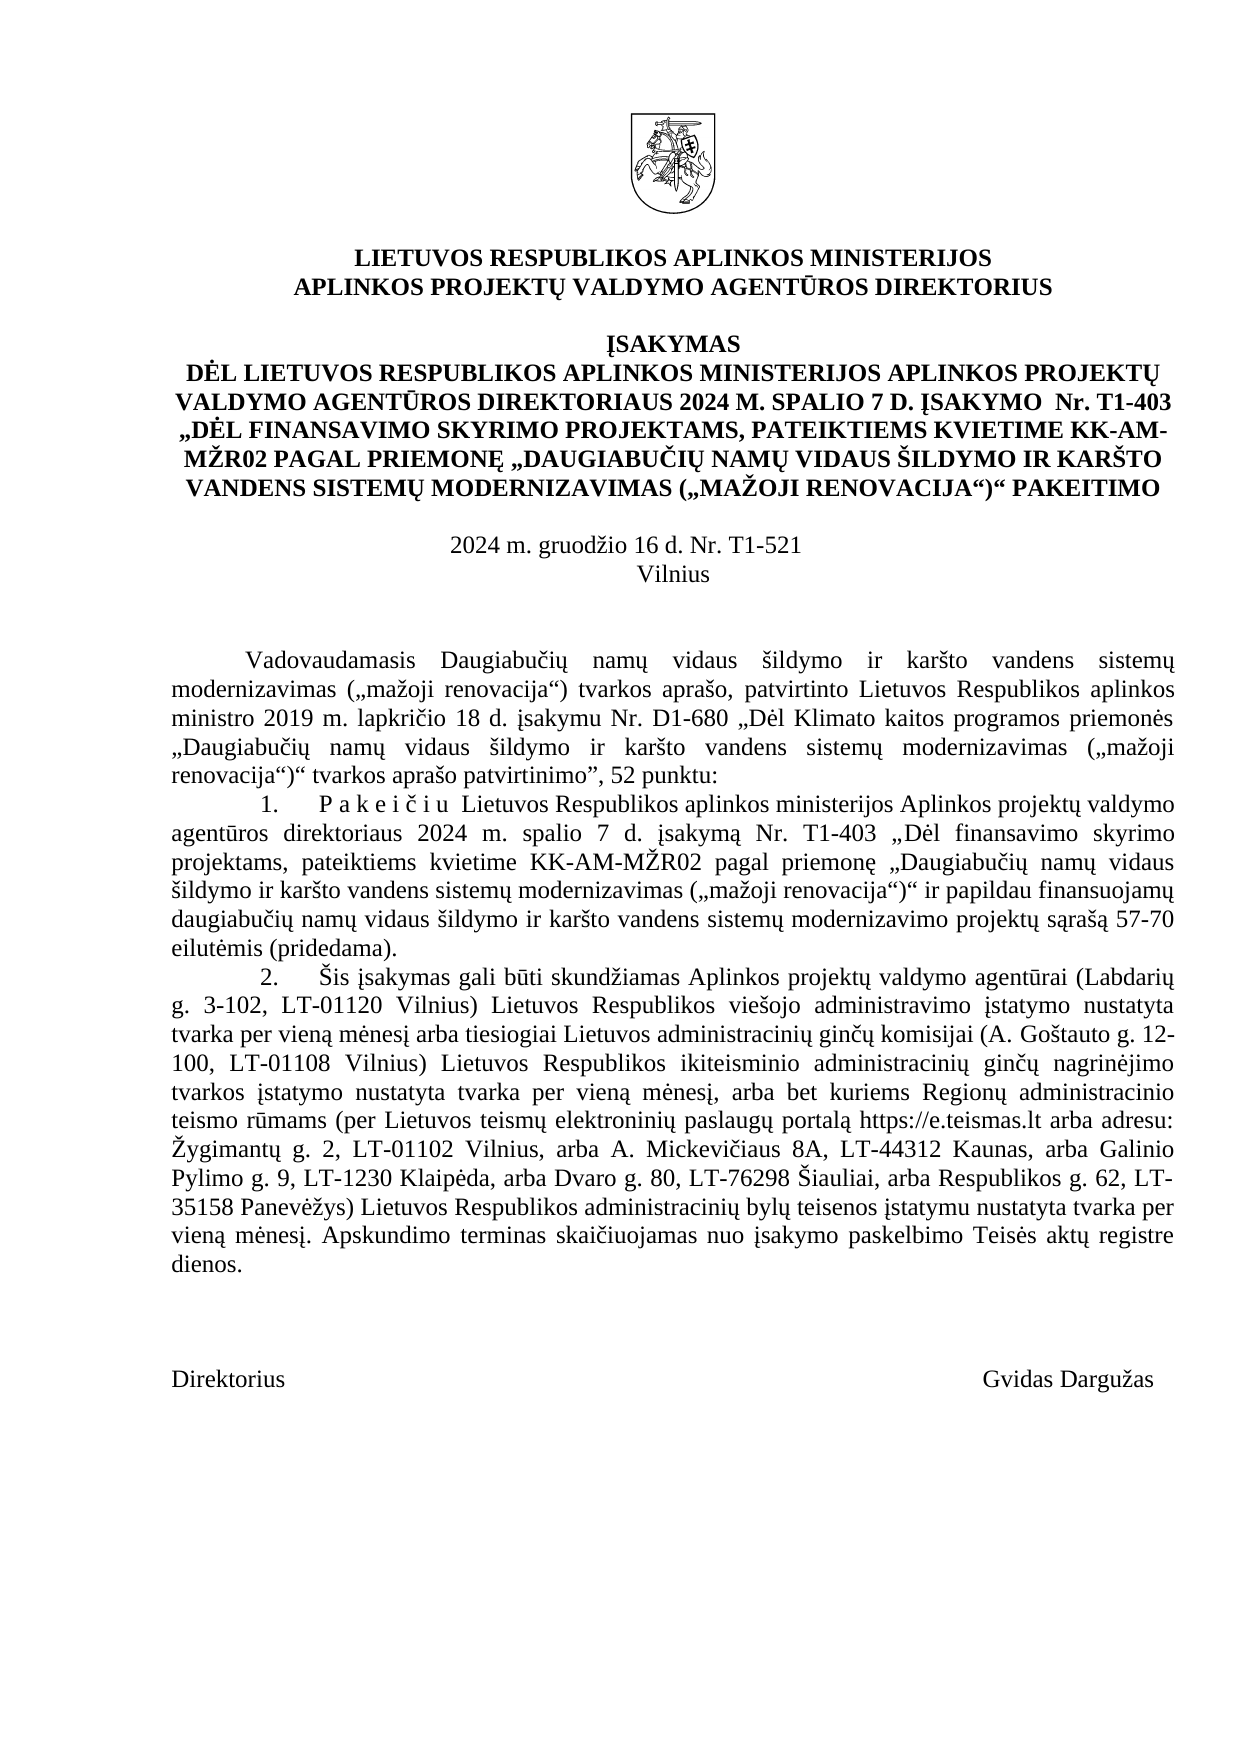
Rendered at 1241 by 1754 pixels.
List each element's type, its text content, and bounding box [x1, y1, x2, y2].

text Direktorius Gvidas Dargužas [171, 1364, 1175, 1393]
text Vadovaudamasis Daugiabučių namų vidaus šildymo ir karšto vandens sistemų modernizavimas („mažoji renovacija“) tvarkos aprašo, patvirtinto Lietuvos Respublikos aplinkos ministro 2019 m. lapkričio 18 d. įsakymu Nr. D1-680 „Dėl Klimato kaitos programos priemonės „Daugiabučių namų vidaus šildymo ir karšto vandens sistemų modernizavimas („mažoji renovacija“)“ tvarkos aprašo patvirtinimo”, 52 punktu: [171, 646, 1175, 789]
text Įsakymas [171, 329, 1175, 358]
text 2. Šis įsakymas gali būti skundžiamas Aplinkos projektų valdymo agentūrai (Labdarių g. 3-102, LT-01120 Vilnius) Lietuvos Respublikos viešojo administravimo įstatymo nustatyta tvarka per vieną mėnesį arba tiesiogiai Lietuvos administracinių ginčų komisijai (A. Goštauto g. 12-100, LT-01108 Vilnius) Lietuvos Respublikos ikiteisminio administracinių ginčų nagrinėjimo tvarkos įstatymo nustatyta tvarka per vieną mėnesį, arba bet kuriems Regionų administracinio teismo rūmams (per Lietuvos teismų elektroninių paslaugų portalą https://e.teismas.lt arba adresu: Žygimantų g. 2, LT-01102 Vilnius, arba A. Mickevičiaus 8A, LT-44312 Kaunas, arba Galinio Pylimo g. 9, LT-1230 Klaipėda, arba Dvaro g. 80, LT-76298 Šiauliai, arba Respublikos g. 62, LT-35158 Panevėžys) Lietuvos Respublikos administracinių bylų teisenos įstatymu nustatyta tvarka per vieną mėnesį. Apskundimo terminas skaičiuojamas nuo įsakymo paskelbimo Teisės aktų registre dienos. [171, 962, 1175, 1278]
text LIETUVOS RESPUBLIKOS APLINKOS MINISTERIJOS [171, 243, 1175, 272]
text DĖL LIETUVOS RESPUBLIKOS APLINKOS MINISTERIJOS APLINKOS PROJEKTŲ VALDYMO AGENTŪROS DIREKTORIAUS 2024 M. SPALIO 7 D. ĮSAKYMO Nr. T1-403 „DĖL FINANSAVIMO SKYRIMO PROJEKTAMS, PATEIKTIEMS KVIETIME KK-AM-MŽR02 PAGAL PRIEMONĘ „DAUGIABUČIŲ NAMŲ VIDAUS ŠILDYMO IR KARŠTO VANDENS SISTEMŲ MODERNIZAVIMAS („MAŽOJI RENOVACIJA“)“ PAKEITIMO [171, 358, 1175, 502]
text 1. P a k e i č i u Lietuvos Respublikos aplinkos ministerijos Aplinkos projektų valdymo agentūros direktoriaus 2024 m. spalio 7 d. įsakymą Nr. T1-403 „Dėl finansavimo skyrimo projektams, pateiktiems kvietime KK-AM-MŽR02 pagal priemonę „Daugiabučių namų vidaus šildymo ir karšto vandens sistemų modernizavimas („mažoji renovacija“)“ ir papildau finansuojamų daugiabučių namų vidaus šildymo ir karšto vandens sistemų modernizavimo projektų sąrašą 57-70 eilutėmis (pridedama). [171, 789, 1175, 962]
text APLINKOS PROJEKTŲ VALDYMO AGENTŪROS DIREKTORIUS [171, 272, 1175, 301]
text Vilnius [171, 559, 1175, 588]
text 2024 m. gruodžio 16 d. Nr. T1-521 [171, 531, 1087, 559]
